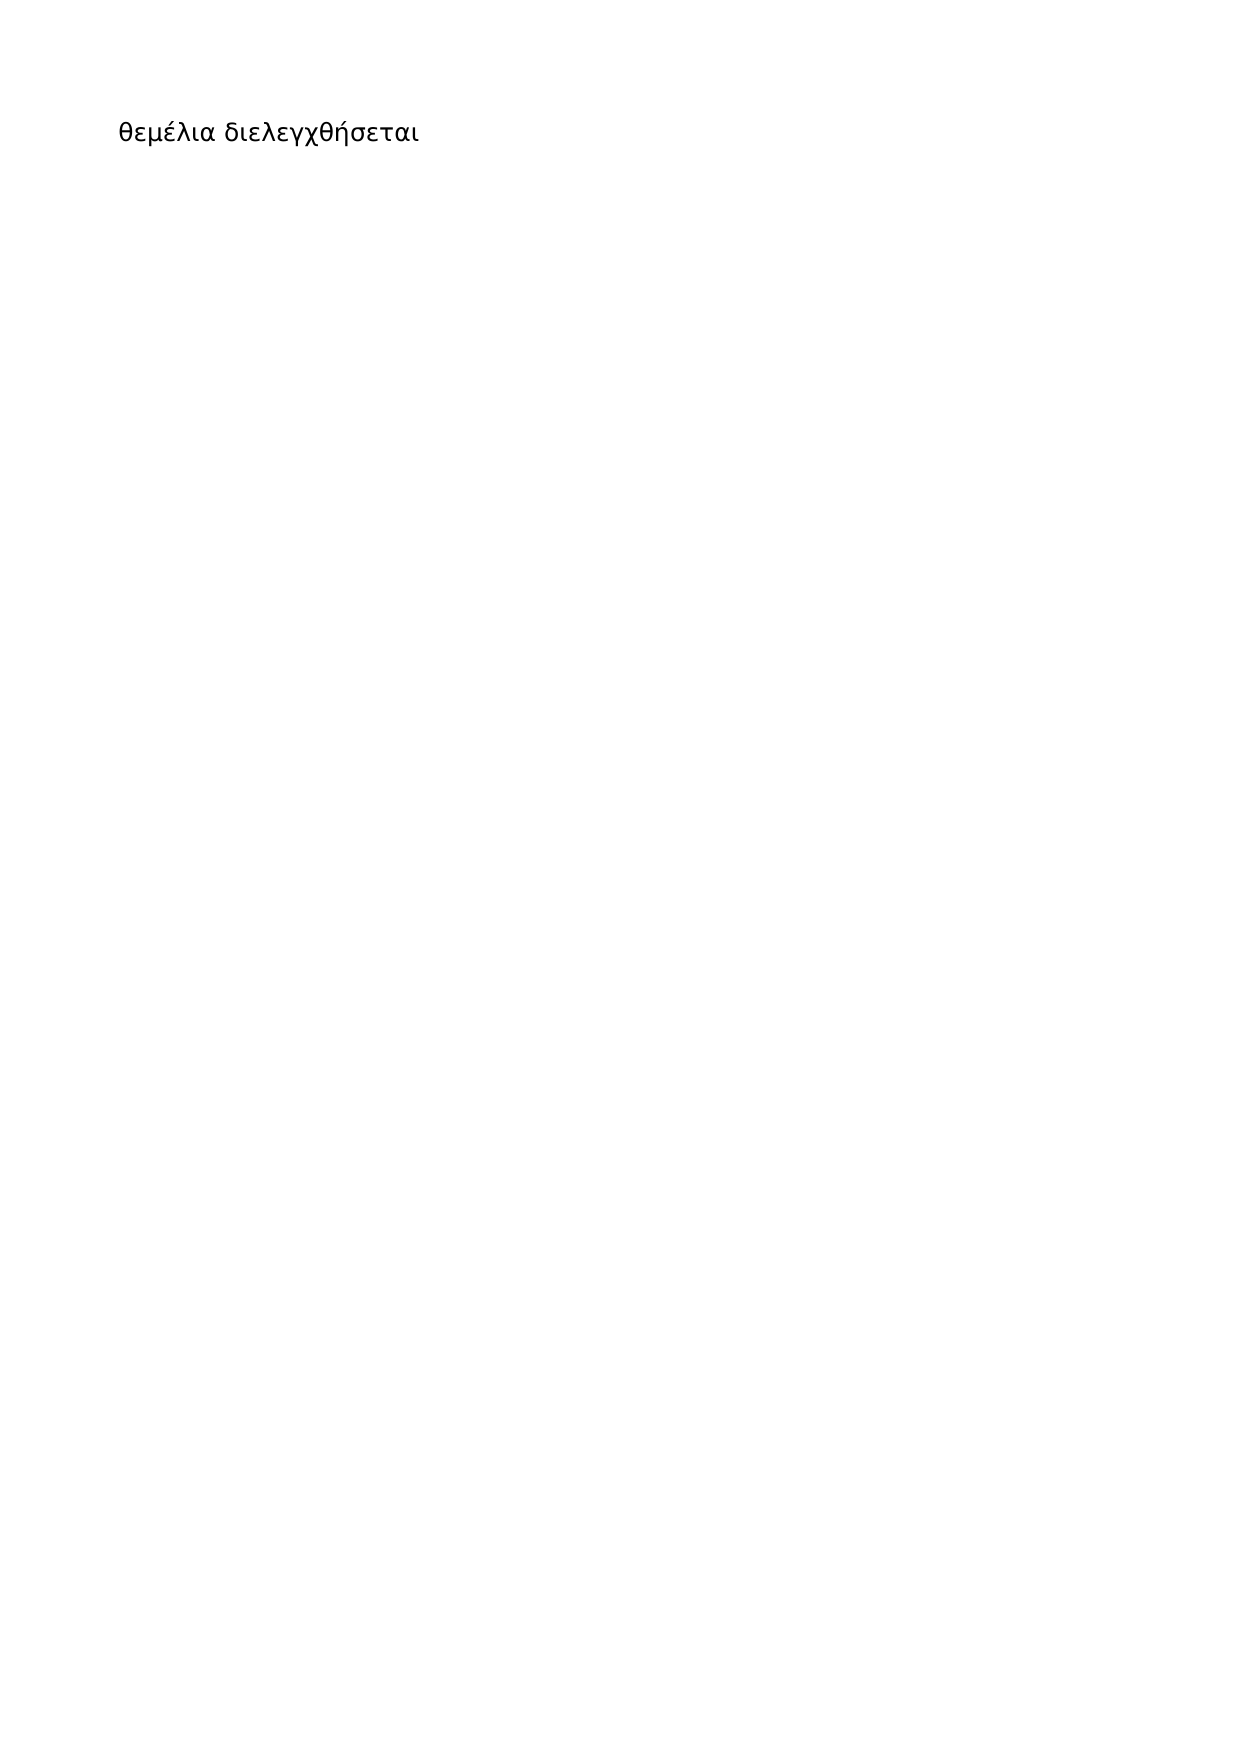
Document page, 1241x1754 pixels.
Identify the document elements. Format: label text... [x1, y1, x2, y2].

text θεμέλια διελεγχθήσεται [118, 118, 1122, 147]
